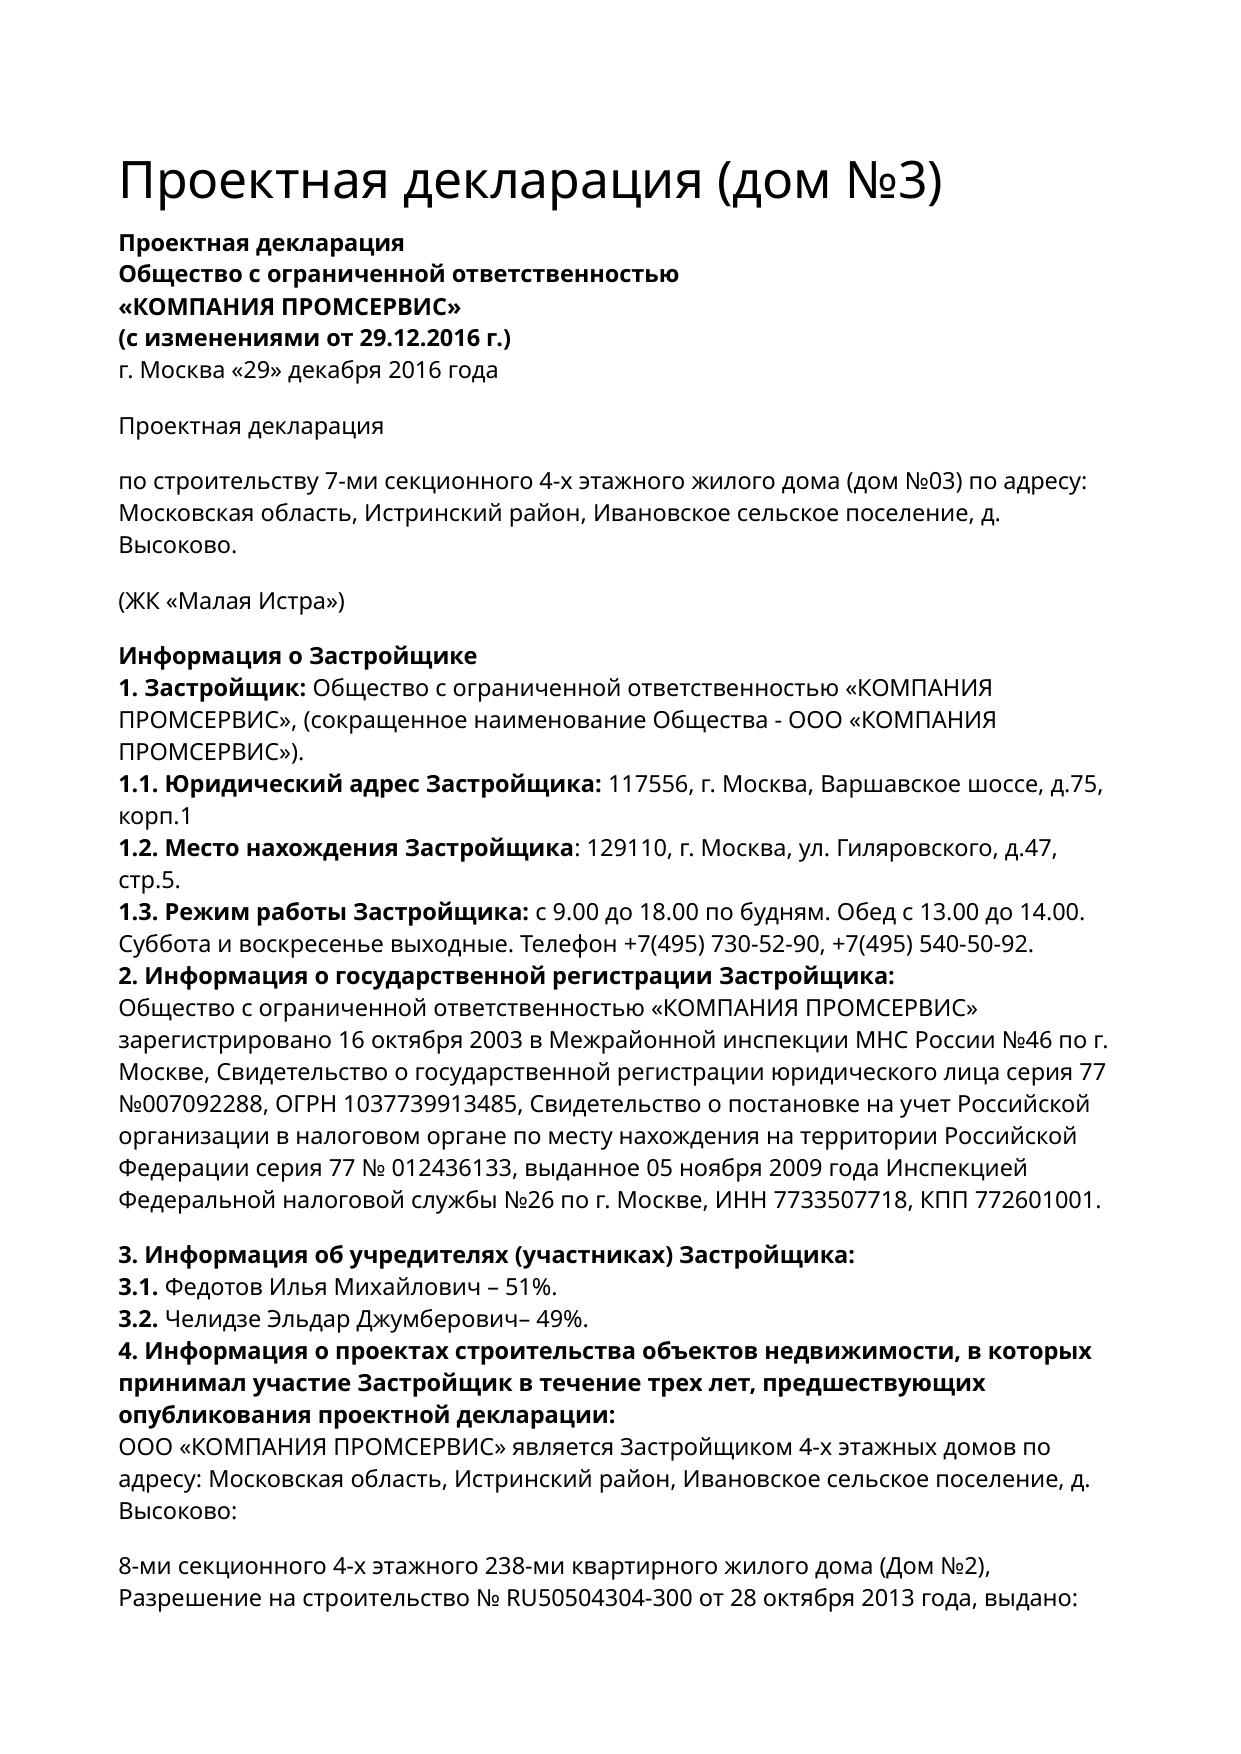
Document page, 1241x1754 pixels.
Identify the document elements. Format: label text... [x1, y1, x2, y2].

text Проектная декларация [118, 409, 1122, 441]
text 1.1. Юридический адрес Застройщика: 117556, г. Москва, Варшавское шоссе, д.75, корп.1 [118, 767, 1122, 831]
text Общество с ограниченной ответственностью «КОМПАНИЯ ПРОМСЕРВИС» зарегистрировано 16 октября 2003 в Межрайонной инспекции МНС России №46 по г. Москве, Свидетельство о государственной регистрации юридического лица серия 77 №007092288, ОГРН 1037739913485, Свидетельство о постановке на учет Российской организации в налоговом органе по месту нахождения на территории Российской Федерации серия 77 № 012436133, выданное 05 ноября 2009 года Инспекцией Федеральной налоговой службы №26 по г. Москве, ИНН 7733507718, КПП 772601001. [118, 991, 1122, 1215]
text 8-ми секционного 4-х этажного 238-ми квартирного жилого дома (Дом №2), Разрешение на строительство № RU50504304-300 от 28 октября 2013 года, выдано: [118, 1550, 1122, 1614]
text 3. Информация об учредителях (участниках) Застройщика: [118, 1238, 1122, 1270]
text г. Москва «29» декабря 2016 года [118, 354, 1122, 386]
text (ЖК «Малая Истра») [118, 584, 1122, 616]
text ООО «КОМПАНИЯ ПРОМСЕРВИС» является Застройщиком 4-х этажных домов по адресу: Московская область, Истринский район, Ивановское сельское поселение, д. Высоково: [118, 1430, 1122, 1526]
text 1.3. Режим работы Застройщика: с 9.00 до 18.00 по будням. Обед с 13.00 до 14.00. Суббота и воскресенье выходные. Телефон +7(495) 730-52-90, +7(495) 540-50-92. [118, 895, 1122, 959]
text 4. Информация о проектах строительства объектов недвижимости, в которых принимал участие Застройщик в течение трех лет, предшествующих опубликования проектной декларации: [118, 1334, 1122, 1430]
text Общество с ограниченной ответственностью [118, 258, 1122, 290]
text 1. Застройщик: Общество с ограниченной ответственностью «КОМПАНИЯ ПРОМСЕРВИС», (сокращенное наименование Общества - ООО «КОМПАНИЯ ПРОМСЕРВИС»). [118, 671, 1122, 767]
subtitle Проектная декларация (дом №3) [118, 143, 1122, 213]
text Информация о Застройщике [118, 639, 1122, 671]
text 2. Информация о государственной регистрации Застройщика: [118, 959, 1122, 991]
text (с изменениями от 29.12.2016 г.) [118, 322, 1122, 354]
text 1.2. Место нахождения Застройщика: 129110, г. Москва, ул. Гиляровского, д.47, стр.5. [118, 831, 1122, 895]
text по строительству 7-ми секционного 4-х этажного жилого дома (дом №03) по адресу: Московская область, Истринский район, Ивановское сельское поселение, д. Высоково. [118, 464, 1122, 561]
text 3.1. Федотов Илья Михайлович – 51%. [118, 1270, 1122, 1302]
text 3.2. Челидзе Эльдар Джумберович– 49%. [118, 1302, 1122, 1334]
text «КОМПАНИЯ ПРОМСЕРВИС» [118, 290, 1122, 322]
text Проектная декларация [118, 226, 1122, 258]
